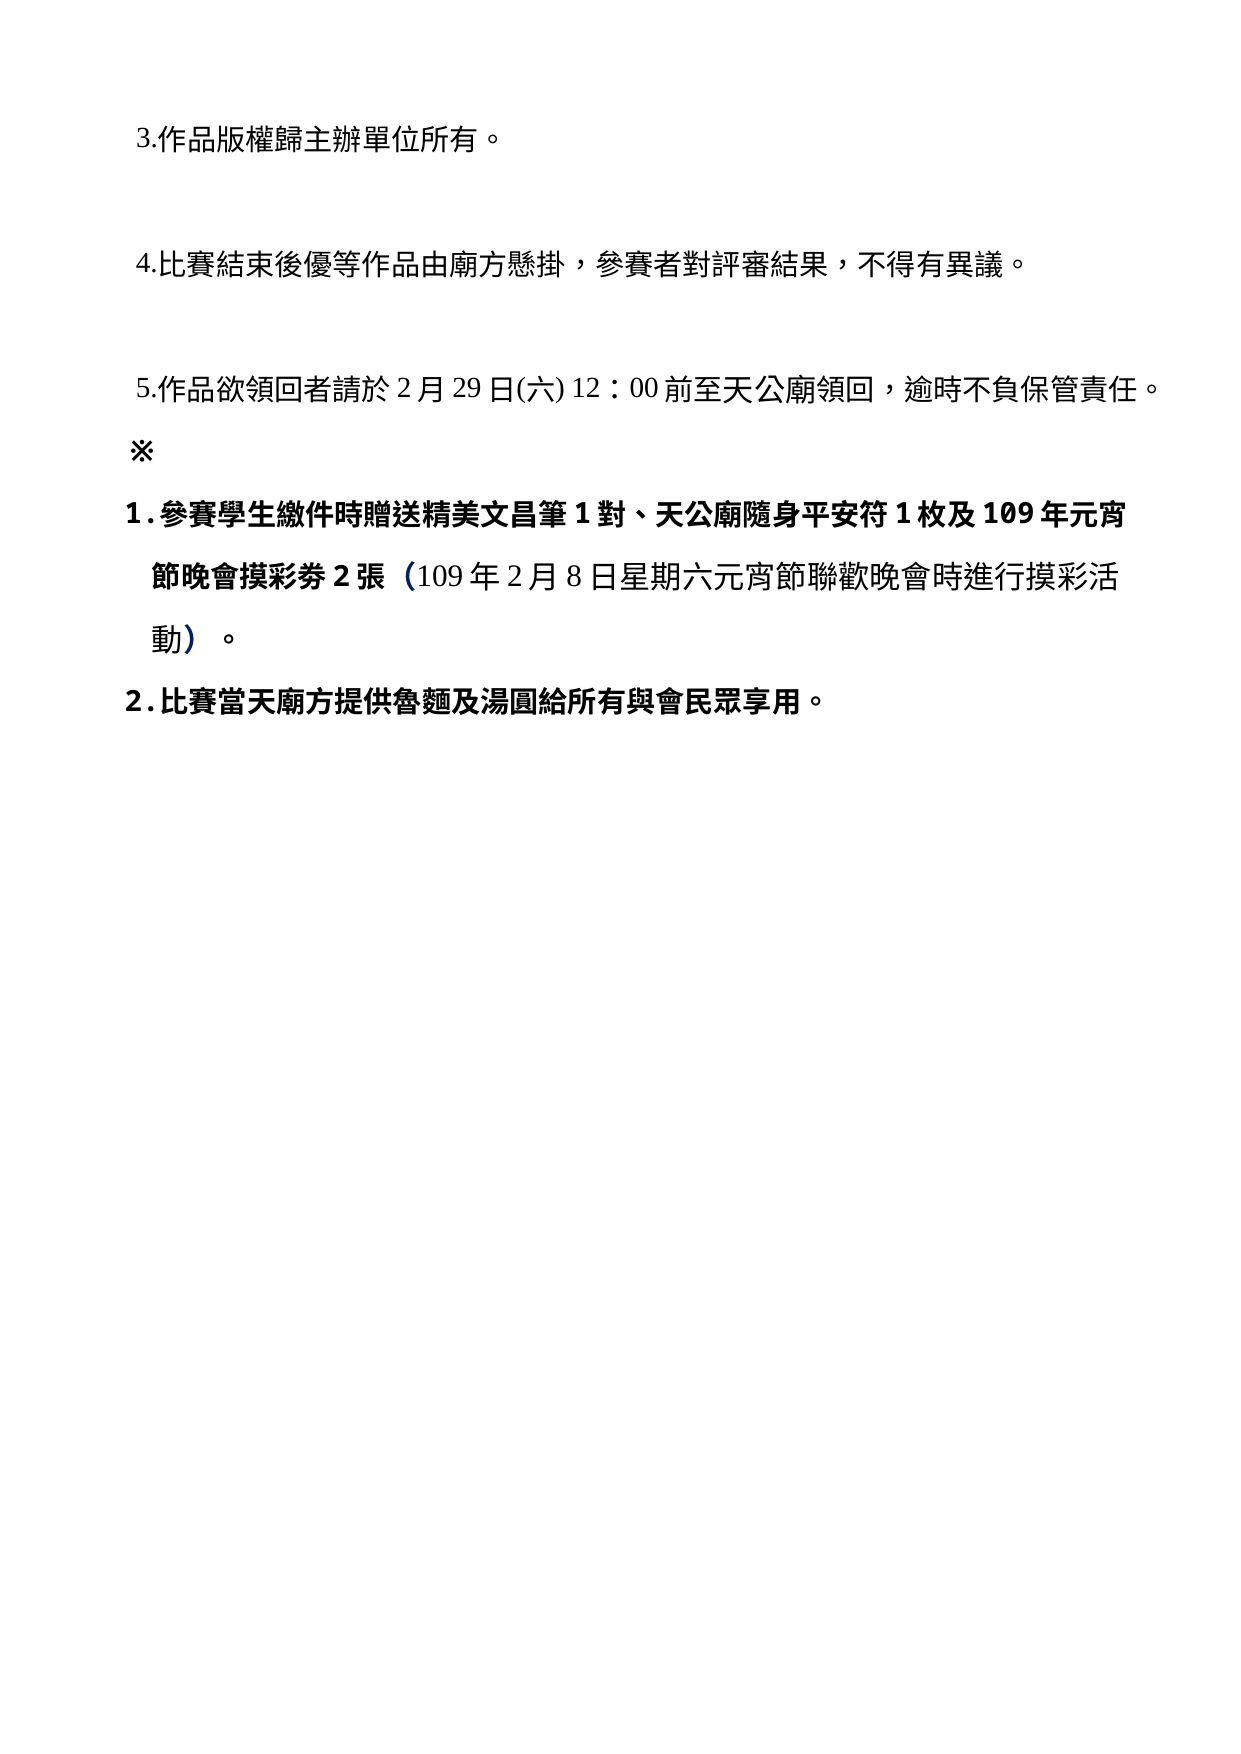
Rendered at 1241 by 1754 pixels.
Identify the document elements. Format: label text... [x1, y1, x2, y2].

text 5.作品欲領回者請於2月29日(六) 12：00前至天公廟領回，逾時不負保管責任。 [136, 346, 1146, 408]
text 4.比賽結束後優等作品由廟方懸掛，參賽者對評審結果，不得有異議。 [136, 221, 1146, 283]
text ※ [124, 408, 1146, 471]
text 3.作品版權歸主辦單位所有。 [136, 96, 1146, 158]
text 1.參賽學生繳件時贈送精美文昌筆1對、天公廟隨身平安符1枚及109年元宵節晚會摸彩劵2張（109年2月8日星期六元宵節聯歡晚會時進行摸彩活動）。 [124, 471, 1146, 658]
text 2.比賽當天廟方提供魯麵及湯圓給所有與會民眾享用。 [124, 658, 1146, 721]
